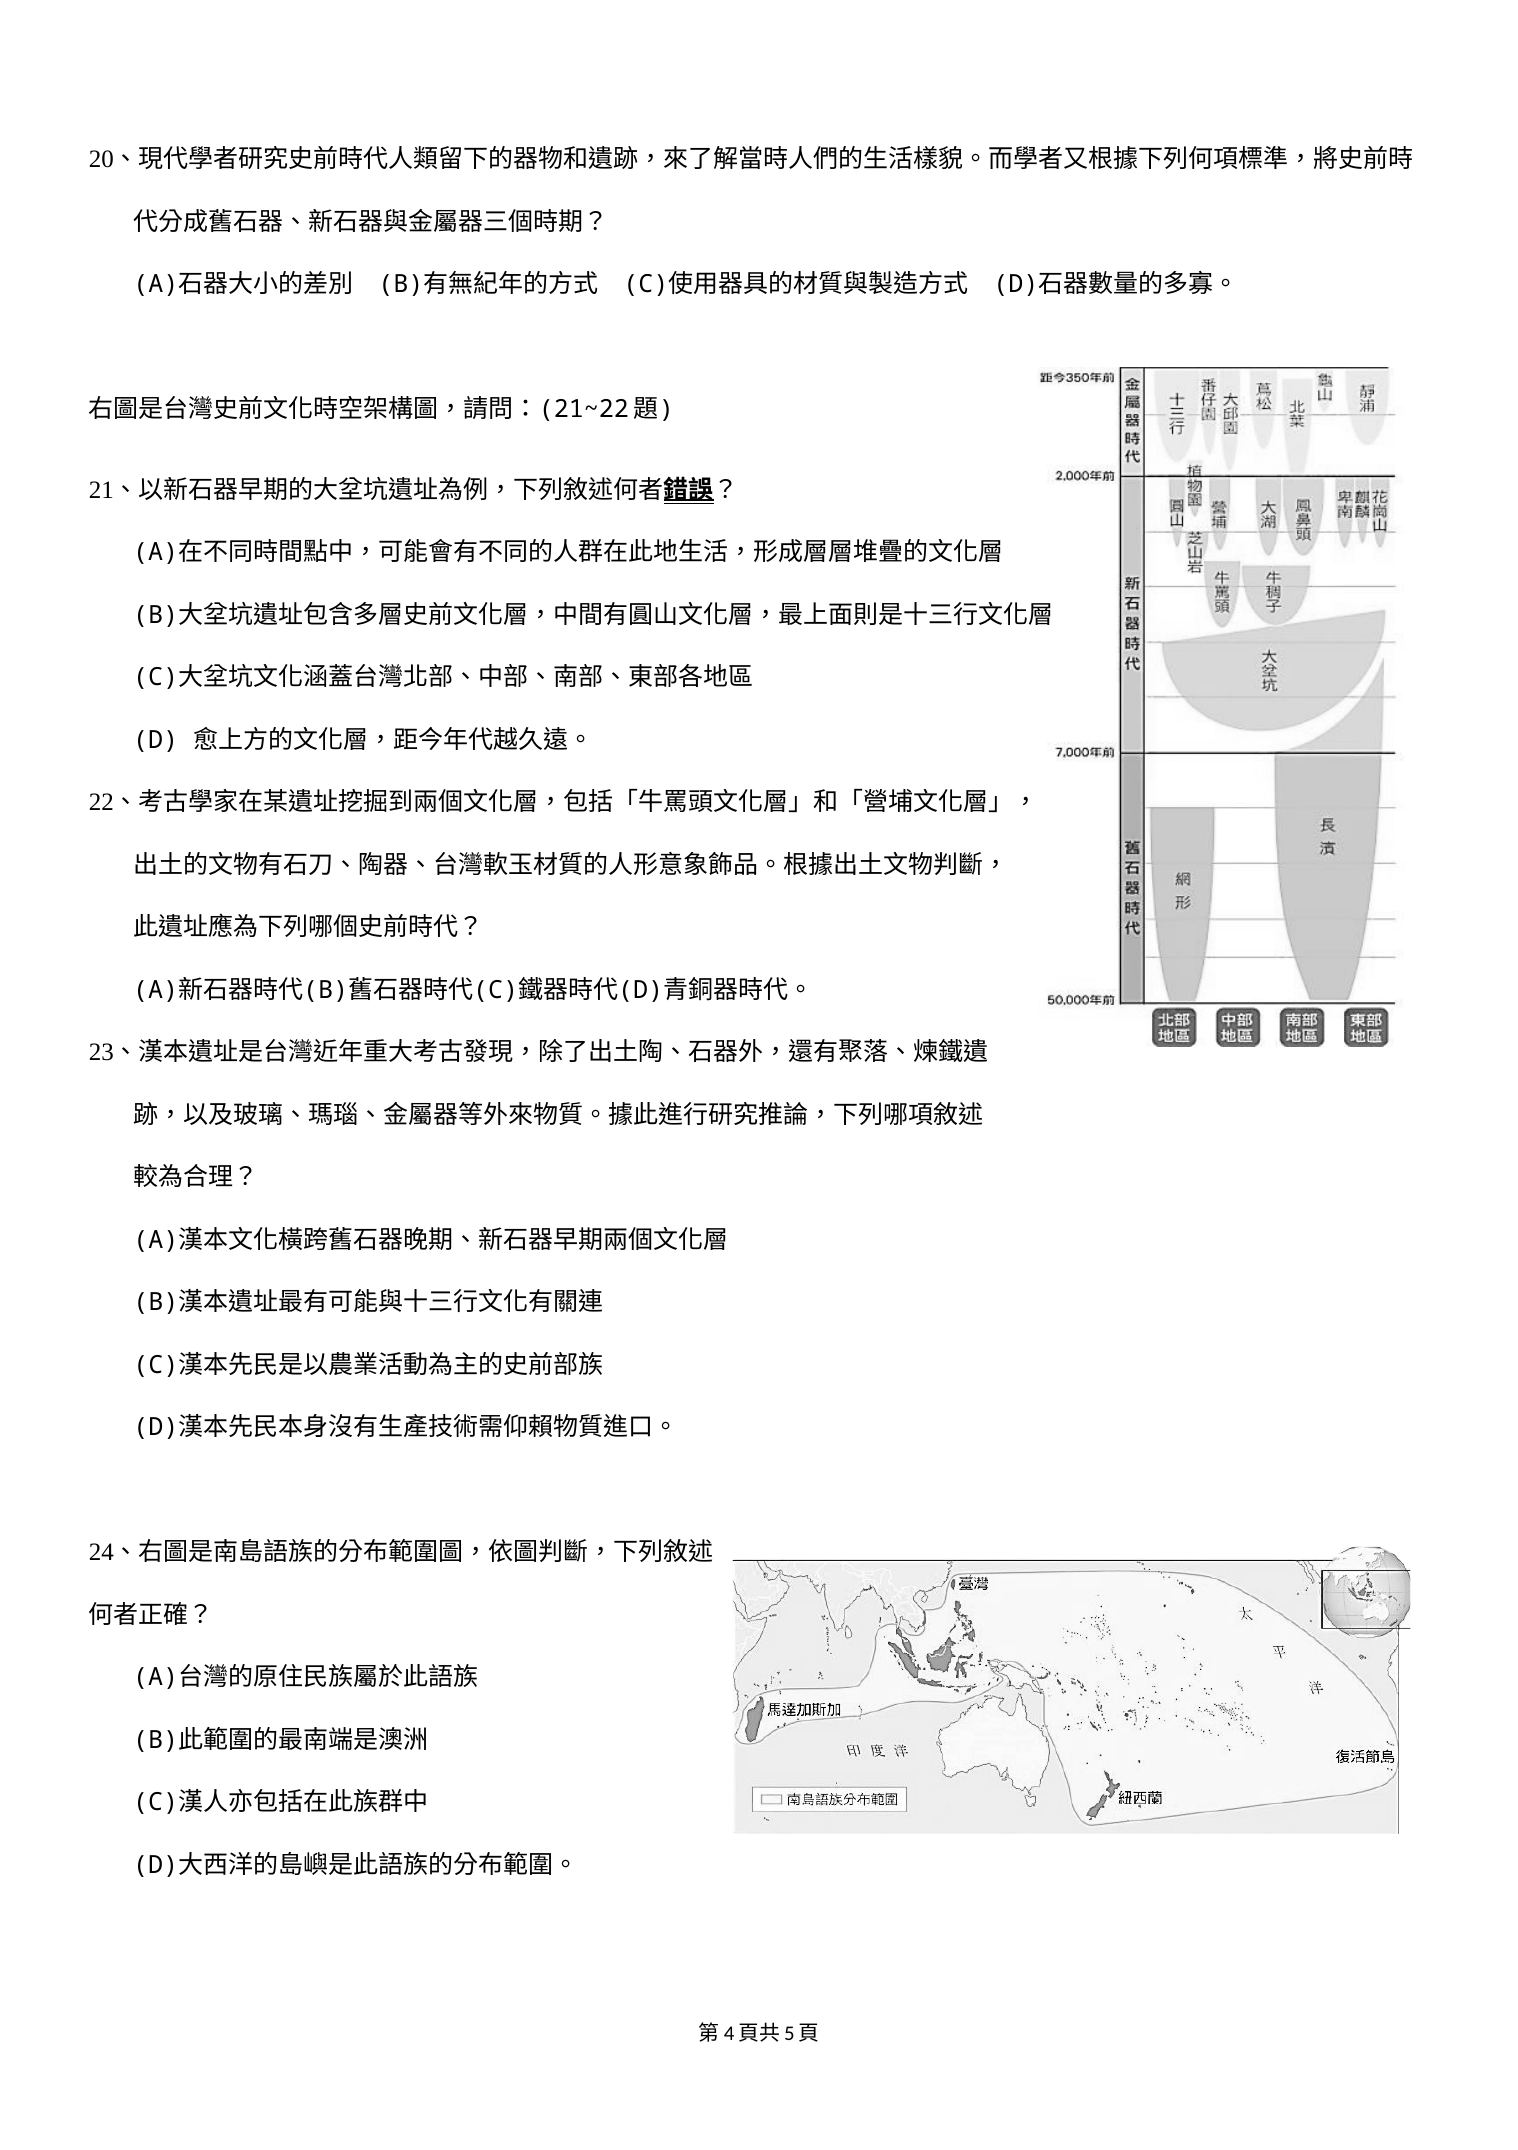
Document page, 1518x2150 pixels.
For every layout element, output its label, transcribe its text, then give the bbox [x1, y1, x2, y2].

text 20、現代學者研究史前時代人類留下的器物和遺跡，來了解當時人們的生活樣貌。而學者又根據下列何項標準，將史前時代分成舊石器、新石器與金屬器三個時期？ [89, 115, 1429, 240]
text (D)漢本先民本身沒有生產技術需仰賴物質進口。 [133, 1383, 1004, 1446]
text (A)石器大小的差別 (B)有無紀年的方式 (C)使用器具的材質與製造方式 (D)石器數量的多寡。 [133, 240, 1429, 302]
text 22、考古學家在某遺址挖掘到兩個文化層，包括「牛罵頭文化層」和「營埔文化層」，出土的文物有石刀、陶器、台灣軟玉材質的人形意象飾品。根據出土文物判斷，此遺址應為下列哪個史前時代？ [89, 758, 1019, 946]
text (D) 愈上方的文化層，距今年代越久遠。 [133, 696, 1037, 758]
text [1405, 696, 1429, 758]
text [1405, 633, 1429, 696]
text (A)在不同時間點中，可能會有不同的人群在此地生活，形成層層堆疊的文化層 [133, 508, 1037, 571]
text (B)大坌坑遺址包含多層史前文化層，中間有圓山文化層，最上面則是十三行文化層 [133, 571, 1037, 633]
text (B)此範圍的最南端是澳洲 [133, 1696, 732, 1758]
text 24、右圖是南島語族的分布範圍圖，依圖判斷，下列敘述何者正確？ [89, 1508, 1004, 1633]
text 右圖是台灣史前文化時空架構圖，請問：(21~22題) [89, 365, 1429, 427]
text (B)大坌坑遺址包含多層史前文化層，中間有圓山文化層，最上面則是十三行文化層 [1405, 571, 1429, 633]
text 21、以新石器早期的大坌坑遺址為例，下列敘述何者錯誤？ [89, 446, 1037, 508]
text (C)漢本先民是以農業活動為主的史前部族 [133, 1321, 1004, 1383]
text (B)漢本遺址最有可能與十三行文化有關連 [133, 1258, 1004, 1321]
text [1405, 508, 1429, 571]
text (C)大坌坑文化涵蓋台灣北部、中部、南部、東部各地區 [133, 633, 1037, 696]
text (D)大西洋的島嶼是此語族的分布範圍。 [133, 1821, 1004, 1883]
text (C)漢人亦包括在此族群中 [133, 1758, 732, 1821]
text 23、漢本遺址是台灣近年重大考古發現，除了出土陶、石器外，還有聚落、煉鐵遺跡，以及玻璃、瑪瑙、金屬器等外來物質。據此進行研究推論，下列哪項敘述較為合理？ [89, 1008, 1004, 1196]
text [1405, 446, 1429, 508]
text (A)台灣的原住民族屬於此語族 [133, 1633, 732, 1696]
text [1405, 946, 1429, 1008]
text (A)新石器時代(B)舊石器時代(C)鐵器時代(D)青銅器時代。 [133, 946, 1037, 1008]
text (A)漢本文化橫跨舊石器晚期、新石器早期兩個文化層 [133, 1196, 1004, 1258]
